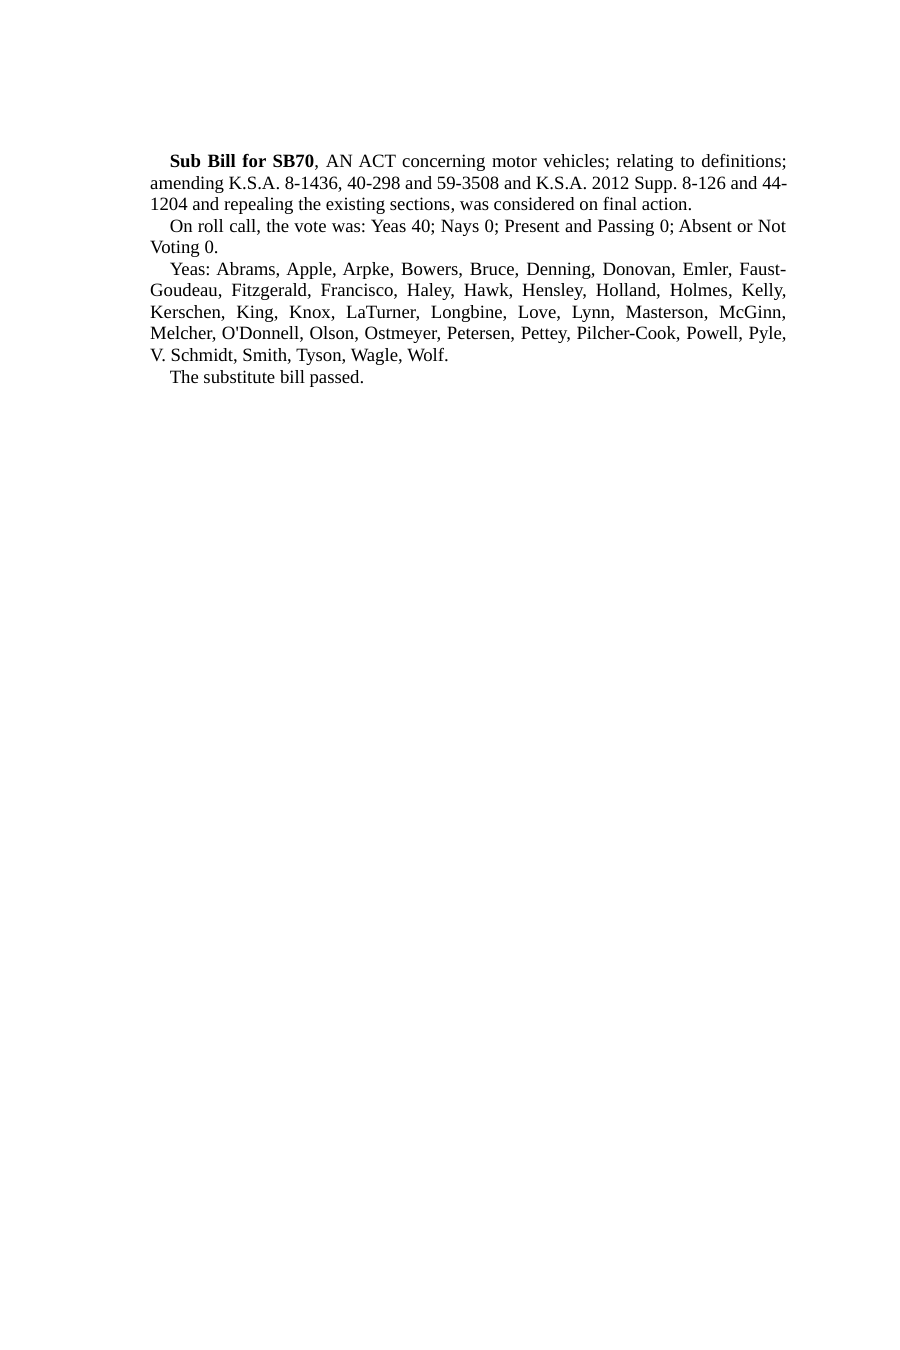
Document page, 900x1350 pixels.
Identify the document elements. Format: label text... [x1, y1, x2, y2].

text Sub Bill for SB70, AN ACT concerning motor vehicles; relating to definitions; amending K.S.A. 8-1436, 40-298 and 59-3508 and K.S.A. 2012 Supp. 8-126 and 44-1204 and repealing the existing sections, was considered on final action. [150, 150, 787, 215]
text Yeas: Abrams, Apple, Arpke, Bowers, Bruce, Denning, Donovan, Emler, Faust-Goudeau, Fitzgerald, Francisco, Haley, Hawk, Hensley, Holland, Holmes, Kelly, Kerschen, King, Knox, LaTurner, Longbine, Love, Lynn, Masterson, McGinn, Melcher, O'Donnell, Olson, Ostmeyer, Petersen, Pettey, Pilcher-Cook, Powell, Pyle, V. Schmidt, Smith, Tyson, Wagle, Wolf. [150, 258, 787, 366]
text The substitute bill passed. [150, 366, 787, 387]
text On roll call, the vote was: Yeas 40; Nays 0; Present and Passing 0; Absent or Not Voting 0. [150, 215, 787, 258]
